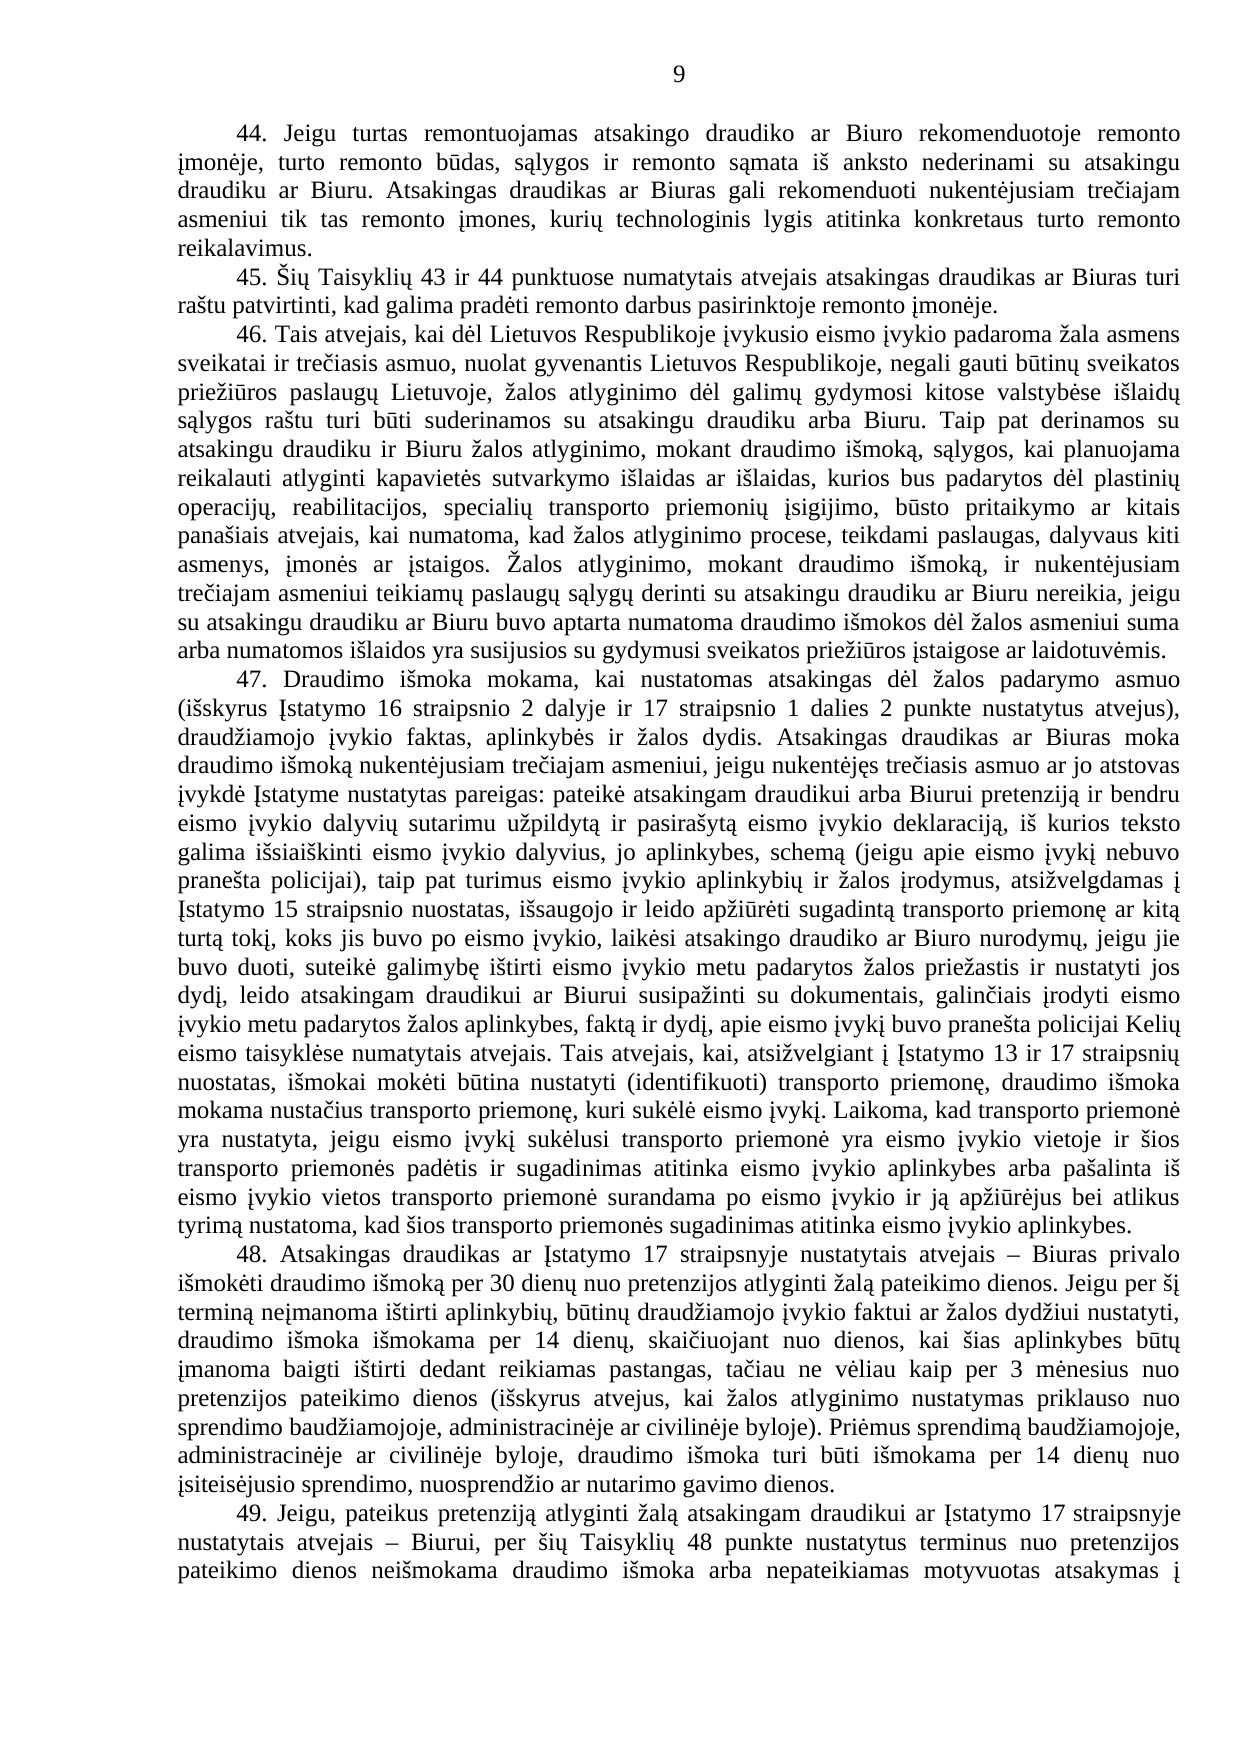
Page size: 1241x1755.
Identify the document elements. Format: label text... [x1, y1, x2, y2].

text 49. Jeigu, pateikus pretenziją atlyginti žalą atsakingam draudikui ar Įstatymo 17 straipsnyje nustatytais atvejais – Biurui, per šių Taisyklių 48 punkte nustatytus terminus nuo pretenzijos pateikimo dienos neišmokama draudimo išmoka arba nepateikiamas motyvuotas atsakymas į [177, 1498, 1181, 1584]
text 48. Atsakingas draudikas ar Įstatymo 17 straipsnyje nustatytais atvejais – Biuras privalo išmokėti draudimo išmoką per 30 dienų nuo pretenzijos atlyginti žalą pateikimo dienos. Jeigu per šį terminą neįmanoma ištirti aplinkybių, būtinų draudžiamojo įvykio faktui ar žalos dydžiui nustatyti, draudimo išmoka išmokama per 14 dienų, skaičiuojant nuo dienos, kai šias aplinkybes būtų įmanoma baigti ištirti dedant reikiamas pastangas, tačiau ne vėliau kaip per 3 mėnesius nuo pretenzijos pateikimo dienos (išskyrus atvejus, kai žalos atlyginimo nustatymas priklauso nuo sprendimo baudžiamojoje, administracinėje ar civilinėje byloje). Priėmus sprendimą baudžiamojoje, administracinėje ar civilinėje byloje, draudimo išmoka turi būti išmokama per 14 dienų nuo įsiteisėjusio sprendimo, nuosprendžio ar nutarimo gavimo dienos. [177, 1239, 1181, 1498]
text 46. Tais atvejais, kai dėl Lietuvos Respublikoje įvykusio eismo įvykio padaroma žala asmens sveikatai ir trečiasis asmuo, nuolat gyvenantis Lietuvos Respublikoje, negali gauti būtinų sveikatos priežiūros paslaugų Lietuvoje, žalos atlyginimo dėl galimų gydymosi kitose valstybėse išlaidų sąlygos raštu turi būti suderinamos su atsakingu draudiku arba Biuru. Taip pat derinamos su atsakingu draudiku ir Biuru žalos atlyginimo, mokant draudimo išmoką, sąlygos, kai planuojama reikalauti atlyginti kapavietės sutvarkymo išlaidas ar išlaidas, kurios bus padarytos dėl plastinių operacijų, reabilitacijos, specialių transporto priemonių įsigijimo, būsto pritaikymo ar kitais panašiais atvejais, kai numatoma, kad žalos atlyginimo procese, teikdami paslaugas, dalyvaus kiti asmenys, įmonės ar įstaigos. Žalos atlyginimo, mokant draudimo išmoką, ir nukentėjusiam trečiajam asmeniui teikiamų paslaugų sąlygų derinti su atsakingu draudiku ar Biuru nereikia, jeigu su atsakingu draudiku ar Biuru buvo aptarta numatoma draudimo išmokos dėl žalos asmeniui suma arba numatomos išlaidos yra susijusios su gydymusi sveikatos priežiūros įstaigose ar laidotuvėmis. [177, 319, 1181, 664]
text 44. Jeigu turtas remontuojamas atsakingo draudiko ar Biuro rekomenduotoje remonto įmonėje, turto remonto būdas, sąlygos ir remonto sąmata iš anksto nederinami su atsakingu draudiku ar Biuru. Atsakingas draudikas ar Biuras gali rekomenduoti nukentėjusiam trečiajam asmeniui tik tas remonto įmones, kurių technologinis lygis atitinka konkretaus turto remonto reikalavimus. [177, 118, 1181, 262]
text 47. Draudimo išmoka mokama, kai nustatomas atsakingas dėl žalos padarymo asmuo (išskyrus Įstatymo 16 straipsnio 2 dalyje ir 17 straipsnio 1 dalies 2 punkte nustatytus atvejus), draudžiamojo įvykio faktas, aplinkybės ir žalos dydis. Atsakingas draudikas ar Biuras moka draudimo išmoką nukentėjusiam trečiajam asmeniui, jeigu nukentėjęs trečiasis asmuo ar jo atstovas įvykdė Įstatyme nustatytas pareigas: pateikė atsakingam draudikui arba Biurui pretenziją ir bendru eismo įvykio dalyvių sutarimu užpildytą ir pasirašytą eismo įvykio deklaraciją, iš kurios teksto galima išsiaiškinti eismo įvykio dalyvius, jo aplinkybes, schemą (jeigu apie eismo įvykį nebuvo pranešta policijai), taip pat turimus eismo įvykio aplinkybių ir žalos įrodymus, atsižvelgdamas į Įstatymo 15 straipsnio nuostatas, išsaugojo ir leido apžiūrėti sugadintą transporto priemonę ar kitą turtą tokį, koks jis buvo po eismo įvykio, laikėsi atsakingo draudiko ar Biuro nurodymų, jeigu jie buvo duoti, suteikė galimybę ištirti eismo įvykio metu padarytos žalos priežastis ir nustatyti jos dydį, leido atsakingam draudikui ar Biurui susipažinti su dokumentais, galinčiais įrodyti eismo įvykio metu padarytos žalos aplinkybes, faktą ir dydį, apie eismo įvykį buvo pranešta policijai Kelių eismo taisyklėse numatytais atvejais. Tais atvejais, kai, atsižvelgiant į Įstatymo 13 ir 17 straipsnių nuostatas, išmokai mokėti būtina nustatyti (identifikuoti) transporto priemonę, draudimo išmoka mokama nustačius transporto priemonę, kuri sukėlė eismo įvykį. Laikoma, kad transporto priemonė yra nustatyta, jeigu eismo įvykį sukėlusi transporto priemonė yra eismo įvykio vietoje ir šios transporto priemonės padėtis ir sugadinimas atitinka eismo įvykio aplinkybes arba pašalinta iš eismo įvykio vietos transporto priemonė surandama po eismo įvykio ir ją apžiūrėjus bei atlikus tyrimą nustatoma, kad šios transporto priemonės sugadinimas atitinka eismo įvykio aplinkybes. [177, 664, 1181, 1239]
text 45. Šių Taisyklių 43 ir 44 punktuose numatytais atvejais atsakingas draudikas ar Biuras turi raštu patvirtinti, kad galima pradėti remonto darbus pasirinktoje remonto įmonėje. [177, 262, 1181, 319]
